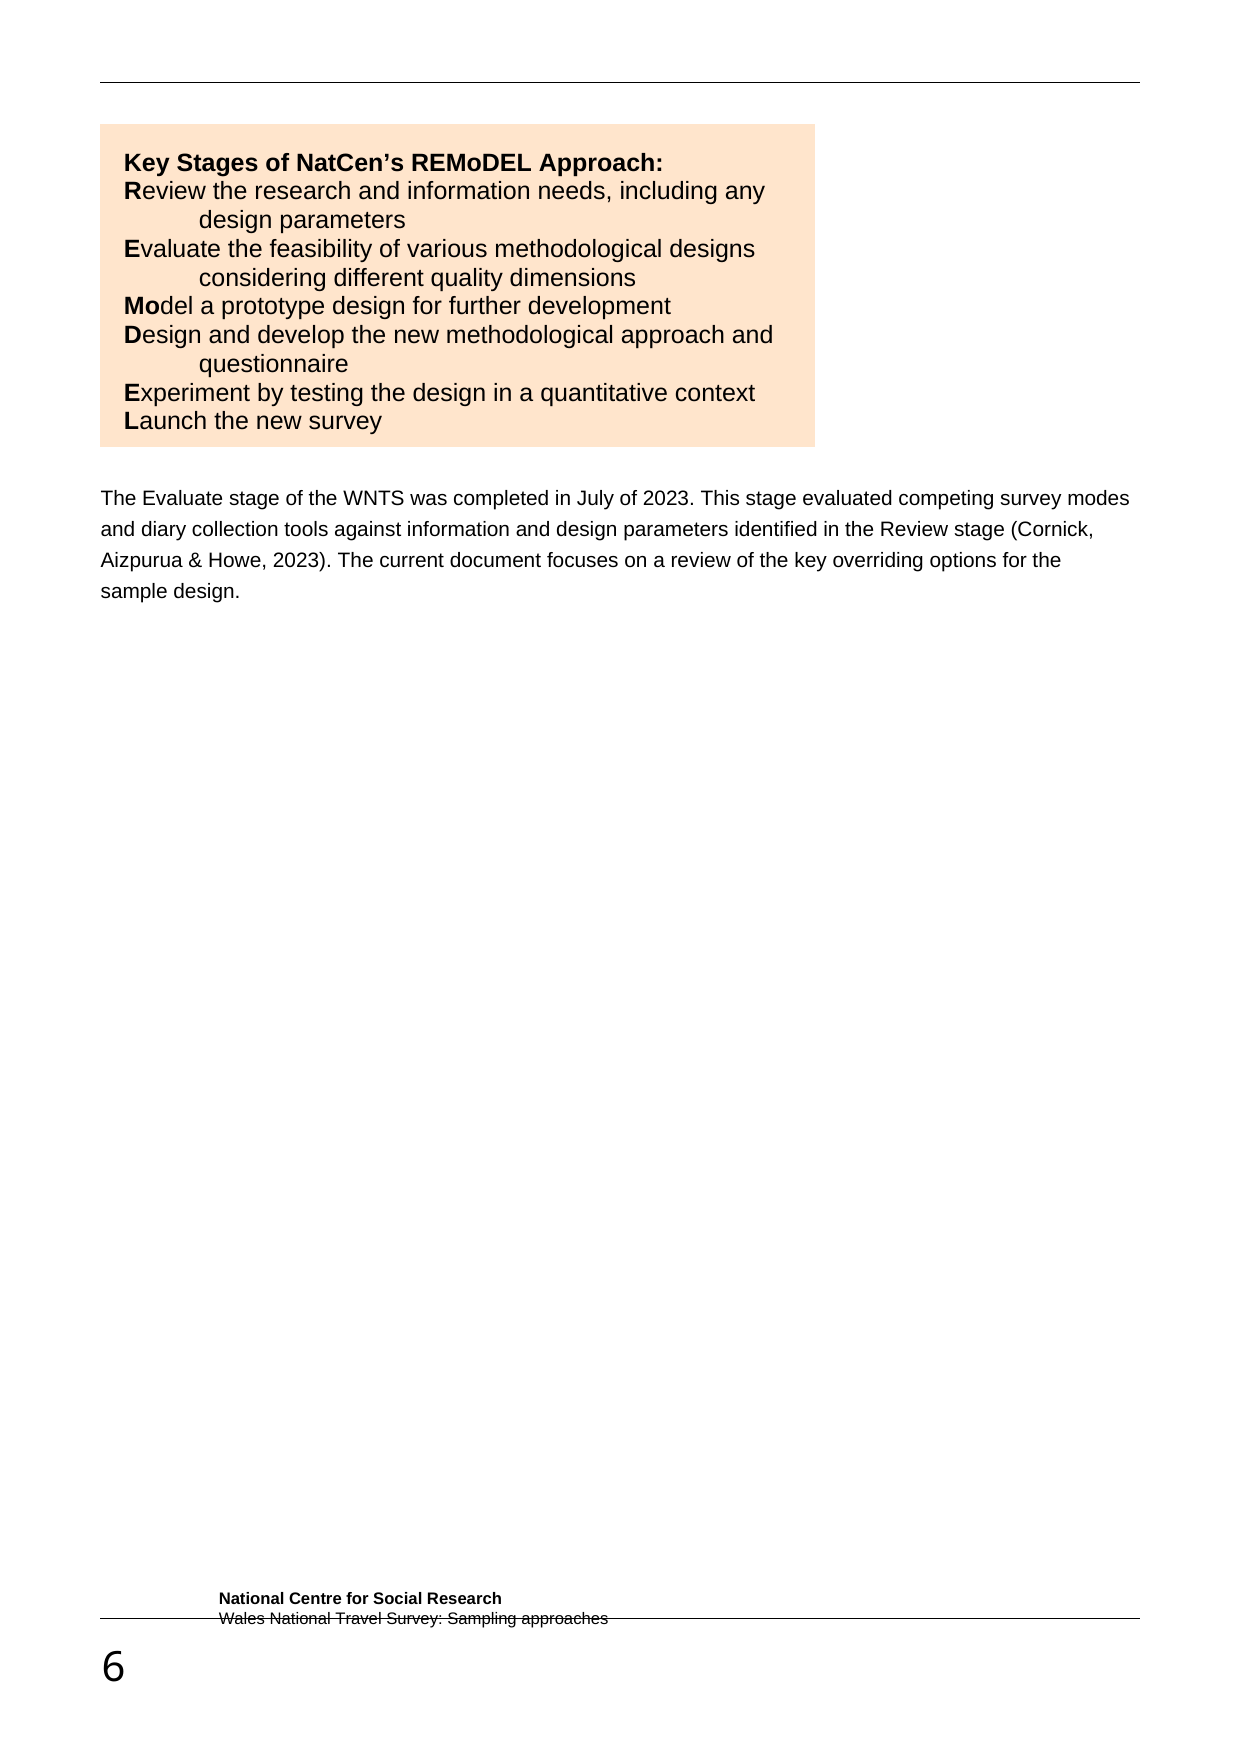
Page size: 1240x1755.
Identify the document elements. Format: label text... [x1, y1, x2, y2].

text The Evaluate stage of the WNTS was completed in July of 2023. This stage evaluated competing survey modes and diary collection tools against information and design parameters identified in the Review stage (Cornick, Aizpurua & Howe, 2023). The current document focuses on a review of the key overriding options for the sample design. [100, 486, 1134, 603]
